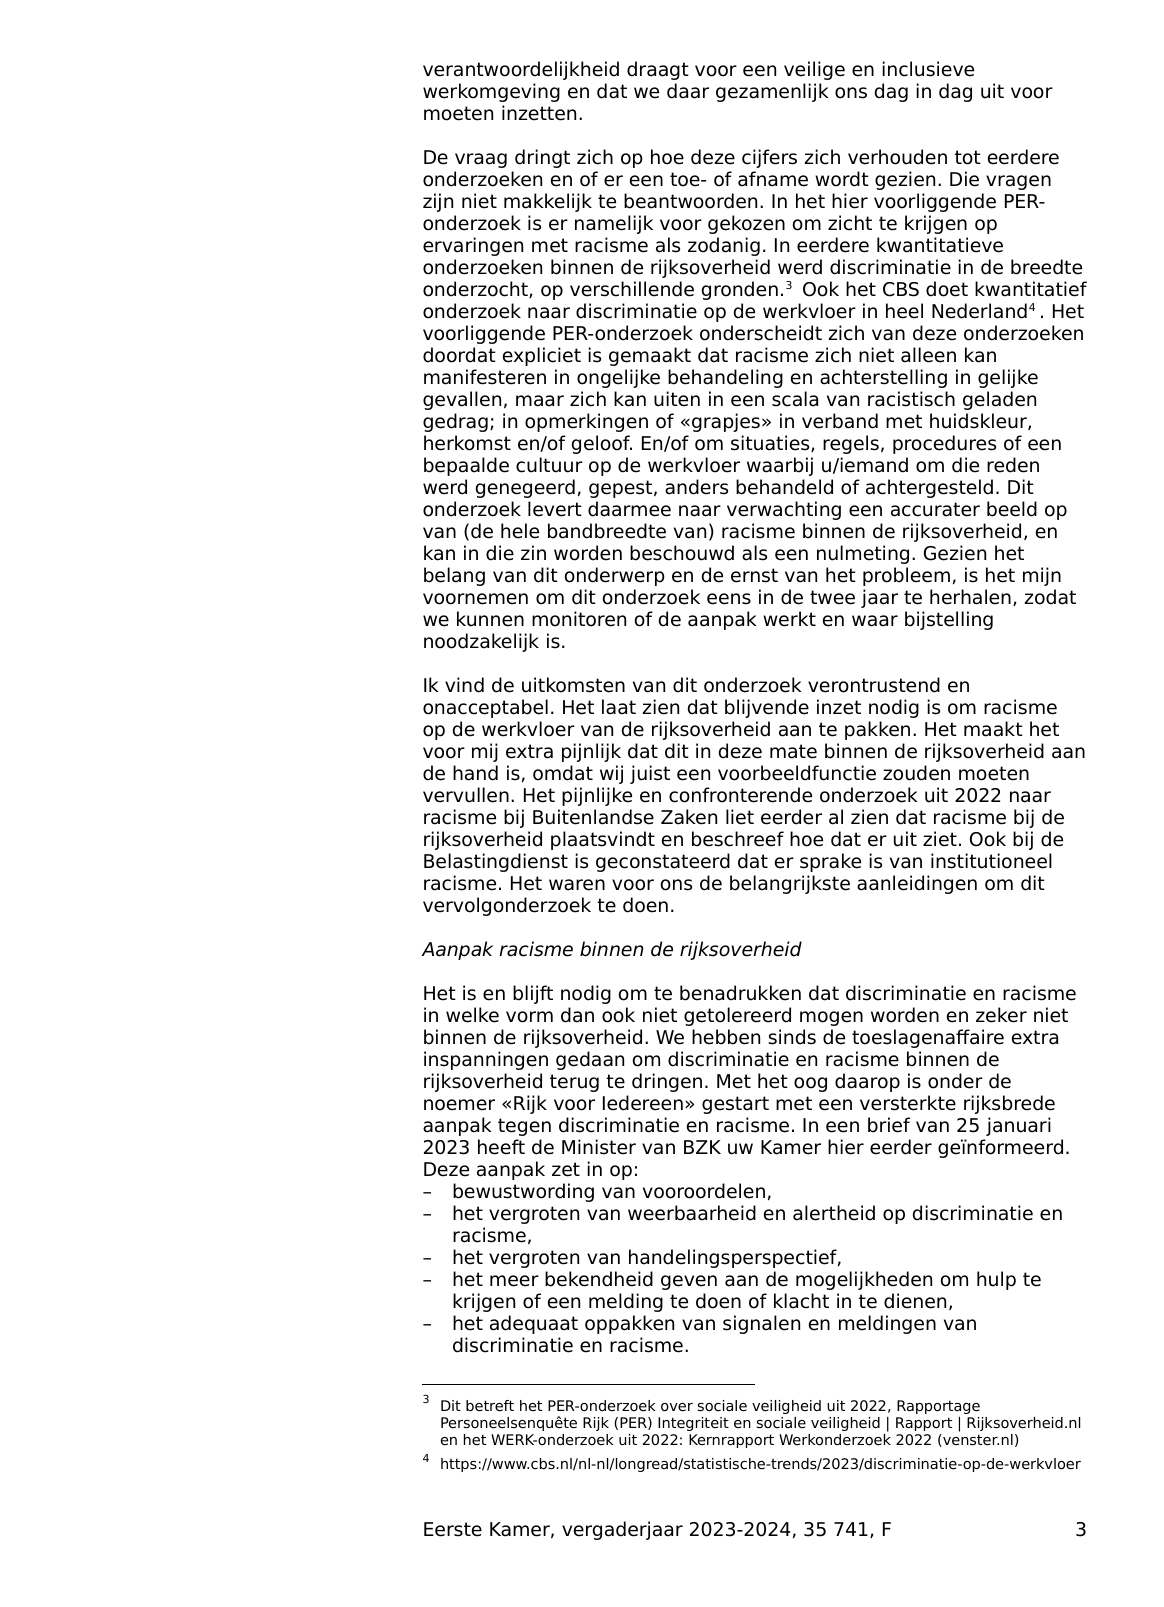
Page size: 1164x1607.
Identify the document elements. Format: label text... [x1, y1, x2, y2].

text Ik vind de uitkomsten van dit onderzoek verontrustend en onacceptabel. Het laat zien dat blijvende inzet nodig is om racisme op de werkvloer van de rijksoverheid aan te pakken. Het maakt het voor mij extra pijnlijk dat dit in deze mate binnen de rijksoverheid aan de hand is, omdat wij juist een voorbeeldfunctie zouden moeten vervullen. Het pijnlijke en confronterende onderzoek uit 2022 naar racisme bij Buitenlandse Zaken liet eerder al zien dat racisme bij de rijksoverheid plaatsvindt en beschreef hoe dat er uit ziet. Ook bij de Belastingdienst is geconstateerd dat er sprake is van institutioneel racisme. Het waren voor ons de belangrijkste aanleidingen om dit vervolgonderzoek te doen. [422, 675, 1087, 917]
text – het vergroten van handelingsperspectief, [422, 1247, 1087, 1269]
text Dit betreft het PER-onderzoek over sociale veiligheid uit 2022, Rapportage Personeelsenquête Rijk (PER) Integriteit en sociale veiligheid | Rapport | Rijksoverheid.nl en het WERK-onderzoek uit 2022: Kernrapport Werkonderzoek 2022 (venster.nl) [422, 1393, 1087, 1449]
text – het meer bekendheid geven aan de mogelijkheden om hulp te krijgen of een melding te doen of klacht in te dienen, [422, 1269, 1087, 1313]
text – het adequaat oppakken van signalen en meldingen van discriminatie en racisme. [422, 1313, 1087, 1357]
text – bewustwording van vooroordelen, [422, 1181, 1087, 1203]
text De vraag dringt zich op hoe deze cijfers zich verhouden tot eerdere onderzoeken en of er een toe- of afname wordt gezien. Die vragen zijn niet makkelijk te beantwoorden. In het hier voorliggende PER-onderzoek is er namelijk voor gekozen om zicht te krijgen op ervaringen met racisme als zodanig. In eerdere kwantitatieve onderzoeken binnen de rijksoverheid werd discriminatie in de breedte onderzocht, op verschillende gronden. Ook het CBS doet kwantitatief onderzoek naar discriminatie op de werkvloer in heel Nederland. Het voorliggende PER-onderzoek onderscheidt zich van deze onderzoeken doordat expliciet is gemaakt dat racisme zich niet alleen kan manifesteren in ongelijke behandeling en achterstelling in gelijke gevallen, maar zich kan uiten in een scala van racistisch geladen gedrag; in opmerkingen of «grapjes» in verband met huidskleur, herkomst en/of geloof. En/of om situaties, regels, procedures of een bepaalde cultuur op de werkvloer waarbij u/iemand om die reden werd genegeerd, gepest, anders behandeld of achtergesteld. Dit onderzoek levert daarmee naar verwachting een accurater beeld op van (de hele bandbreedte van) racisme binnen de rijksoverheid, en kan in die zin worden beschouwd als een nulmeting. Gezien het belang van dit onderwerp en de ernst van het probleem, is het mijn voornemen om dit onderzoek eens in de twee jaar te herhalen, zodat we kunnen monitoren of de aanpak werkt en waar bijstelling noodzakelijk is. [422, 147, 1087, 653]
text https://www.cbs.nl/nl-nl/longread/statistische-trends/2023/discriminatie-op-de-werkvloer [422, 1452, 1087, 1474]
text verantwoordelijkheid draagt voor een veilige en inclusieve werkomgeving en dat we daar gezamenlijk ons dag in dag uit voor moeten inzetten. [422, 59, 1087, 125]
text – het vergroten van weerbaarheid en alertheid op discriminatie en racisme, [422, 1203, 1087, 1247]
subtitle Aanpak racisme binnen de rijksoverheid [422, 939, 1087, 961]
text Het is en blijft nodig om te benadrukken dat discriminatie en racisme in welke vorm dan ook niet getolereerd mogen worden en zeker niet binnen de rijksoverheid. We hebben sinds de toeslagenaffaire extra inspanningen gedaan om discriminatie en racisme binnen de rijksoverheid terug te dringen. Met het oog daarop is onder de noemer «Rijk voor Iedereen» gestart met een versterkte rijksbrede aanpak tegen discriminatie en racisme. In een brief van 25 januari 2023 heeft de Minister van BZK uw Kamer hier eerder geïnformeerd. Deze aanpak zet in op: [422, 983, 1087, 1181]
